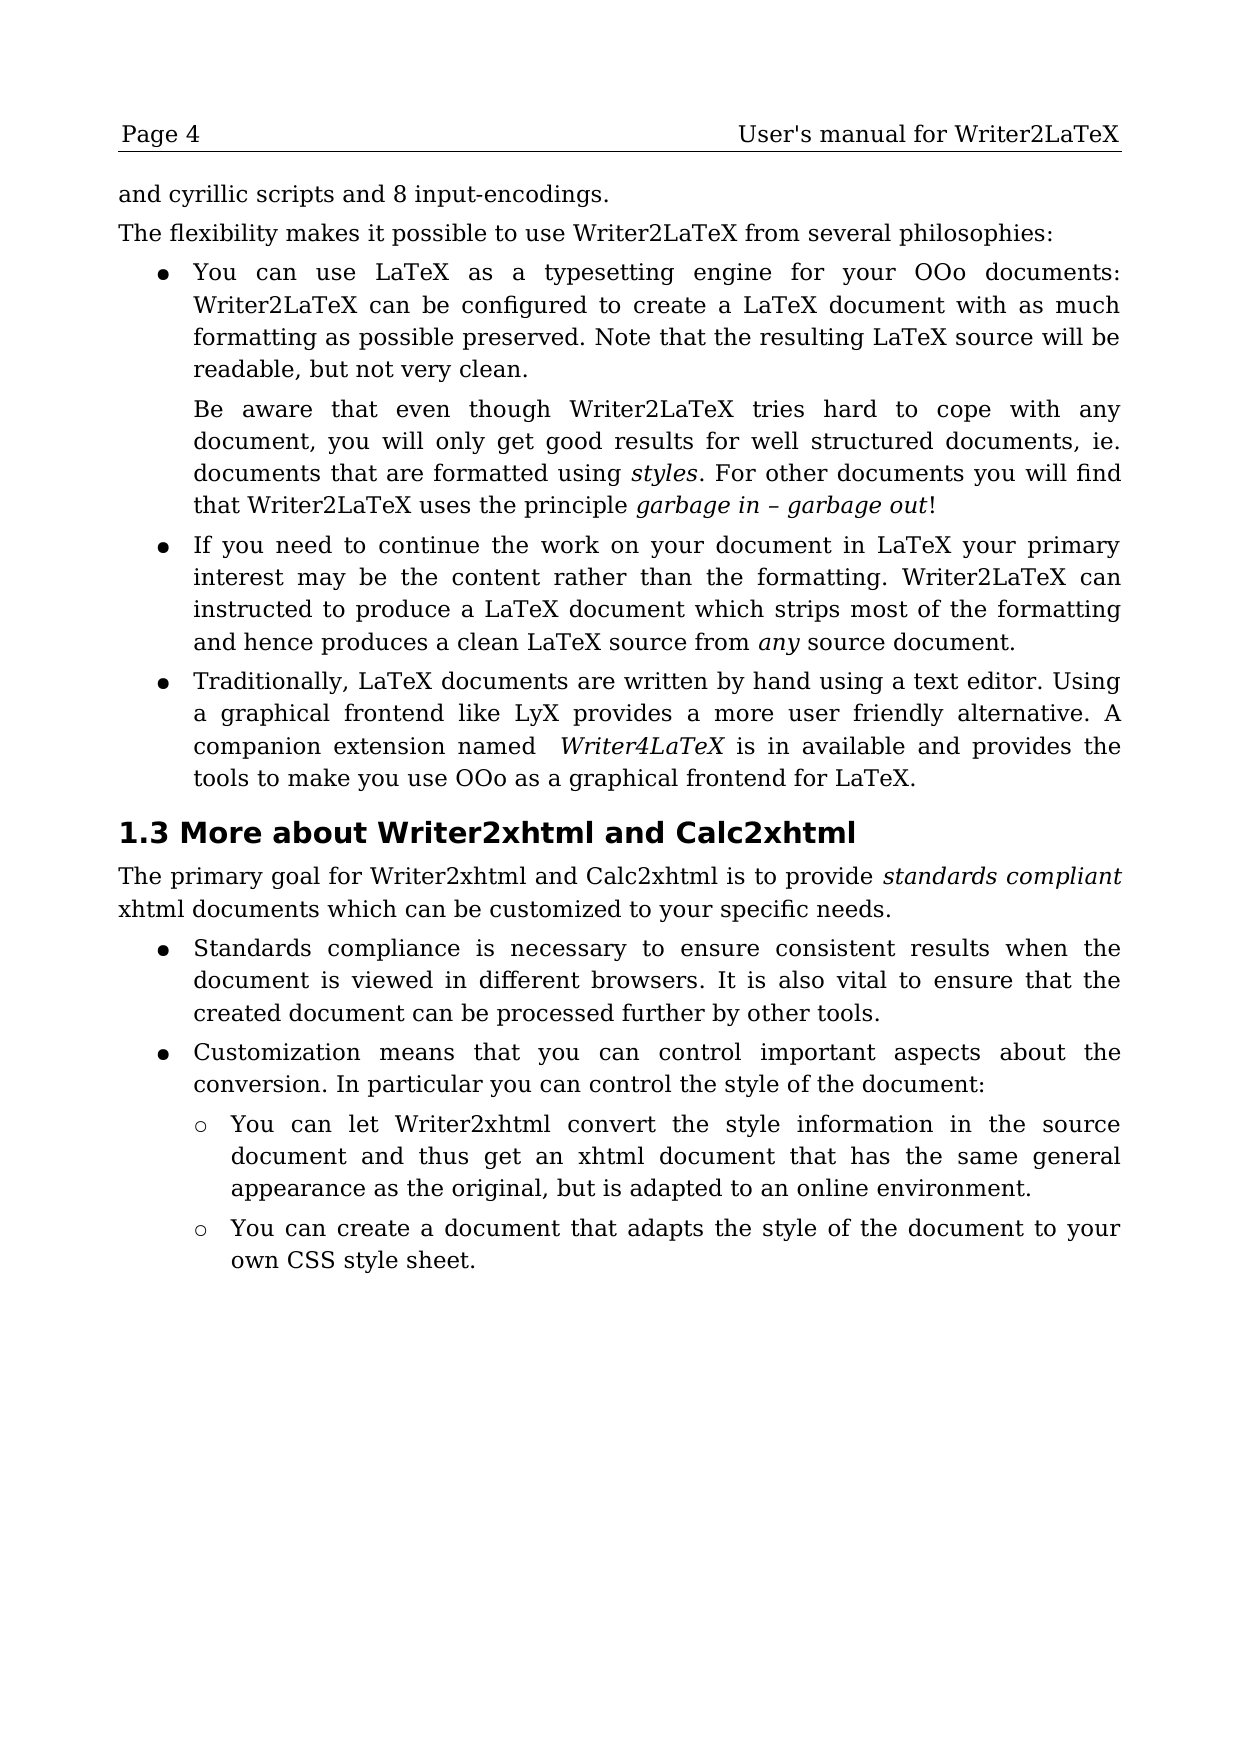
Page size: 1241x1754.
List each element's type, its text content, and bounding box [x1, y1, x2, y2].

list If you need to continue the work on your document in LaTeX your primary interest may be the content rather than the formatting. Writer2LaTeX can instructed to produce a LaTeX document which strips most of the formatting and hence produces a clean LaTeX source from any source document. [156, 532, 1122, 656]
list Be aware that even though Writer2LaTeX tries hard to cope with any document, you will only get good results for well structured documents, ie. documents that are formatted using styles. For other documents you will find that Writer2LaTeX uses the principle garbage in – garbage out! [156, 396, 1122, 519]
text The flexibility makes it possible to use Writer2LaTeX from several philosophies: [118, 220, 1122, 247]
list You can let Writer2xhtml convert the style information in the source document and thus get an xhtml document that has the same general appearance as the original, but is adapted to an online environment. [193, 1111, 1122, 1202]
subtitle More about Writer2xhtml and Calc2xhtml [118, 817, 1122, 851]
list You can create a document that adapts the style of the document to your own CSS style sheet. [193, 1214, 1122, 1274]
list Traditionally, LaTeX documents are written by hand using a text editor. Using a graphical frontend like LyX provides a more user friendly alternative. A companion extension named Writer4LaTeX is in available and provides the tools to make you use OOo as a graphical frontend for LaTeX. [156, 668, 1122, 792]
list Standards compliance is necessary to ensure consistent results when the document is viewed in different browsers. It is also vital to ensure that the created document can be processed further by other tools. [156, 935, 1122, 1027]
text The primary goal for Writer2xhtml and Calc2xhtml is to provide standards compliant xhtml documents which can be customized to your specific needs. [118, 863, 1122, 923]
text and cyrillic scripts and 8 input-encodings. [118, 181, 1122, 207]
list Customization means that you can control important aspects about the conversion. In particular you can control the style of the document: [156, 1039, 1122, 1098]
list You can use LaTeX as a typesetting engine for your OOo documents: Writer2LaTeX can be configured to create a LaTeX document with as much formatting as possible preserved. Note that the resulting LaTeX source will be readable, but not very clean. [156, 259, 1122, 383]
